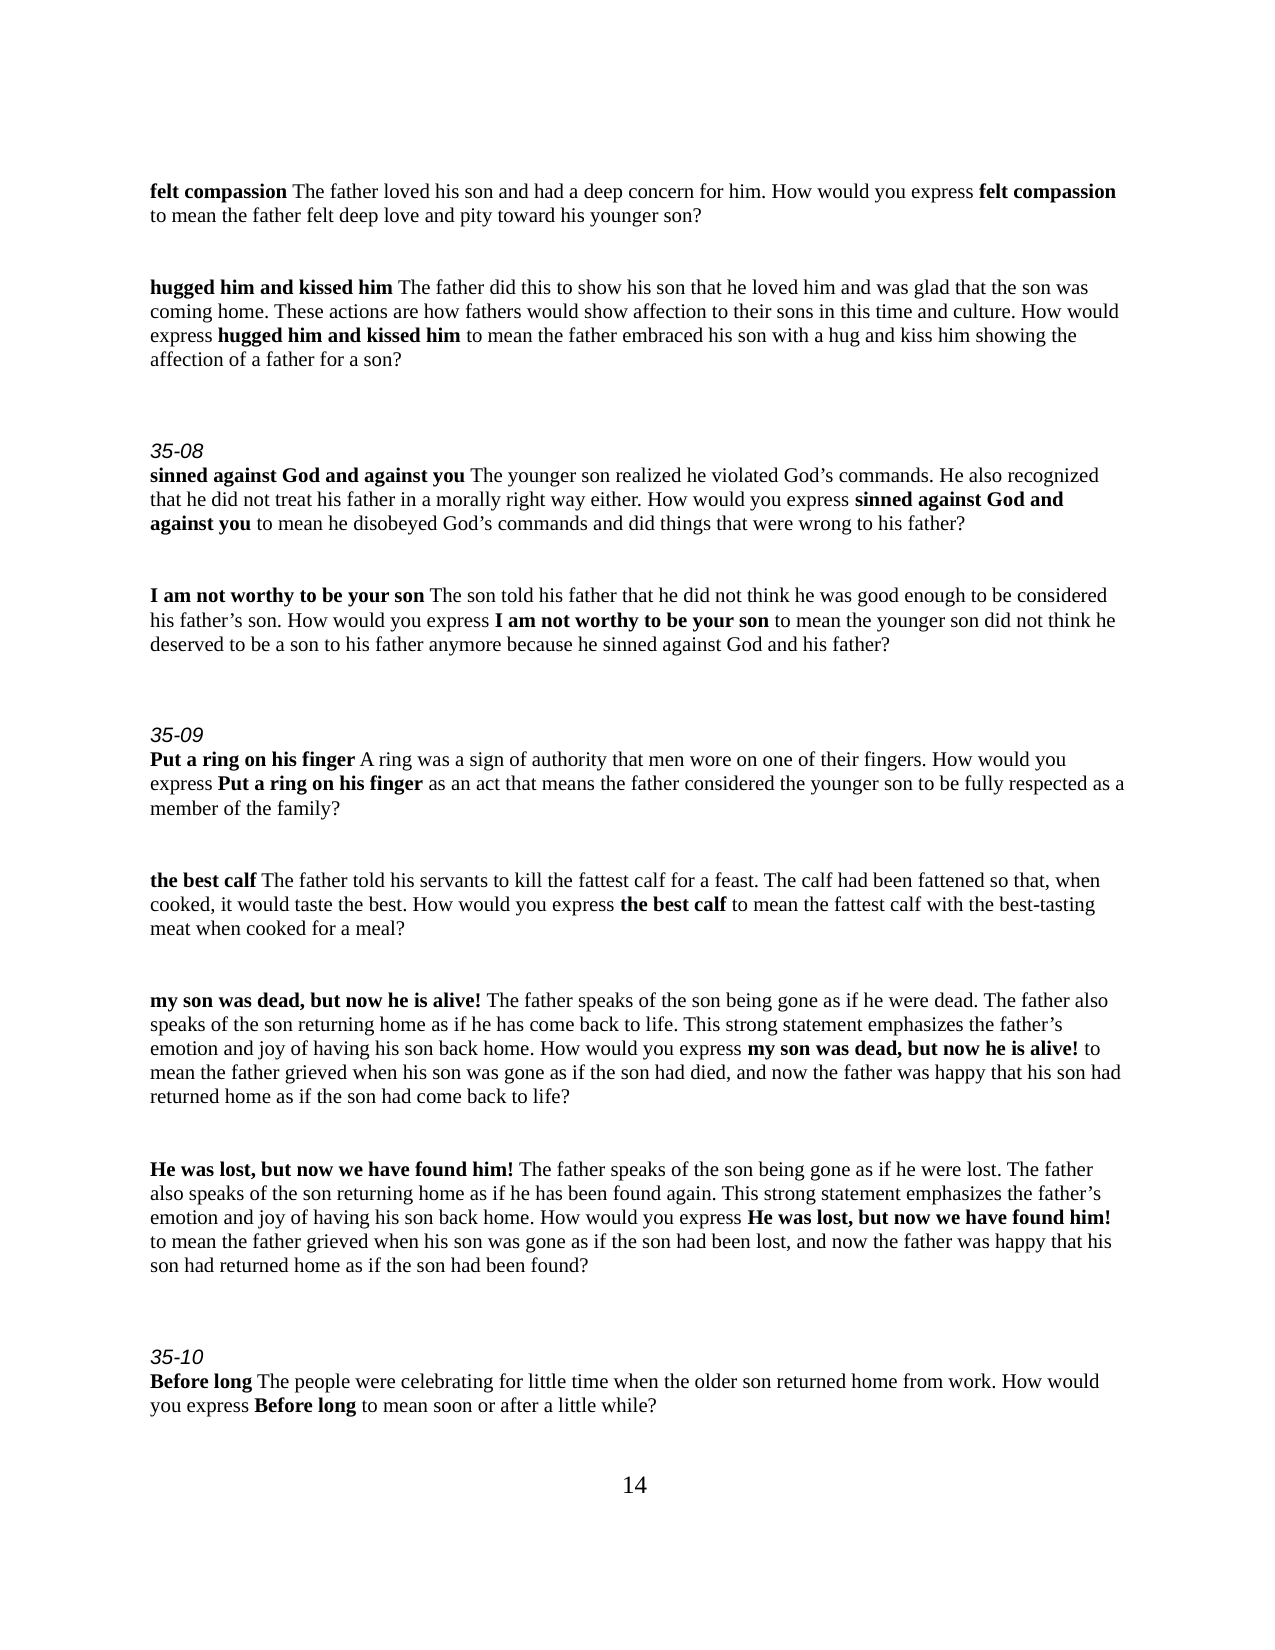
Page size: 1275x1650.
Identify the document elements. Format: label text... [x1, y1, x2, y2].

subtitle 35-09 [150, 723, 1125, 747]
text sinned against God and against you The younger son realized he violated God’s commands. He also recognized that he did not treat his father in a morally right way either. How would you express sinned against God and against you to mean he disobeyed God’s commands and did things that were wrong to his father? [150, 463, 1125, 535]
text hugged him and kissed him The father did this to show his son that he loved him and was glad that the son was coming home. These actions are how fathers would show affection to their sons in this time and culture. How would express hugged him and kissed him to mean the father embraced his son with a hug and kiss him showing the affection of a father for a son? [150, 275, 1125, 371]
subtitle 35-08 [150, 439, 1125, 463]
text felt compassion The father loved his son and had a deep concern for him. How would you express felt compassion to mean the father felt deep love and pity toward his younger son? [150, 179, 1125, 227]
text my son was dead, but now he is alive! The father speaks of the son being gone as if he were dead. The father also speaks of the son returning home as if he has come back to life. This strong statement emphasizes the father’s emotion and joy of having his son back home. How would you express my son was dead, but now he is alive! to mean the father grieved when his son was gone as if the son had died, and now the father was happy that his son had returned home as if the son had come back to life? [150, 988, 1125, 1108]
text He was lost, but now we have found him! The father speaks of the son being gone as if he were lost. The father also speaks of the son returning home as if he has been found again. This strong statement emphasizes the father’s emotion and joy of having his son back home. How would you express He was lost, but now we have found him! to mean the father grieved when his son was gone as if the son had been lost, and now the father was happy that his son had returned home as if the son had been found? [150, 1157, 1125, 1277]
text the best calf The father told his servants to kill the fattest calf for a feast. The calf had been fattened so that, when cooked, it would taste the best. How would you express the best calf to mean the fattest calf with the best-tasting meat when cooked for a meal? [150, 868, 1125, 940]
text Put a ring on his finger A ring was a sign of authority that men wore on one of their fingers. How would you express Put a ring on his finger as an act that means the father considered the younger son to be fully respected as a member of the family? [150, 747, 1125, 819]
text Before long The people were celebrating for little time when the older son returned home from work. How would you express Before long to mean soon or after a little while? [150, 1369, 1125, 1417]
text I am not worthy to be your son The son told his father that he did not think he was good enough to be considered his father’s son. How would you express I am not worthy to be your son to mean the younger son did not think he deserved to be a son to his father anymore because he sinned against God and his father? [150, 583, 1125, 656]
subtitle 35-10 [150, 1345, 1125, 1369]
